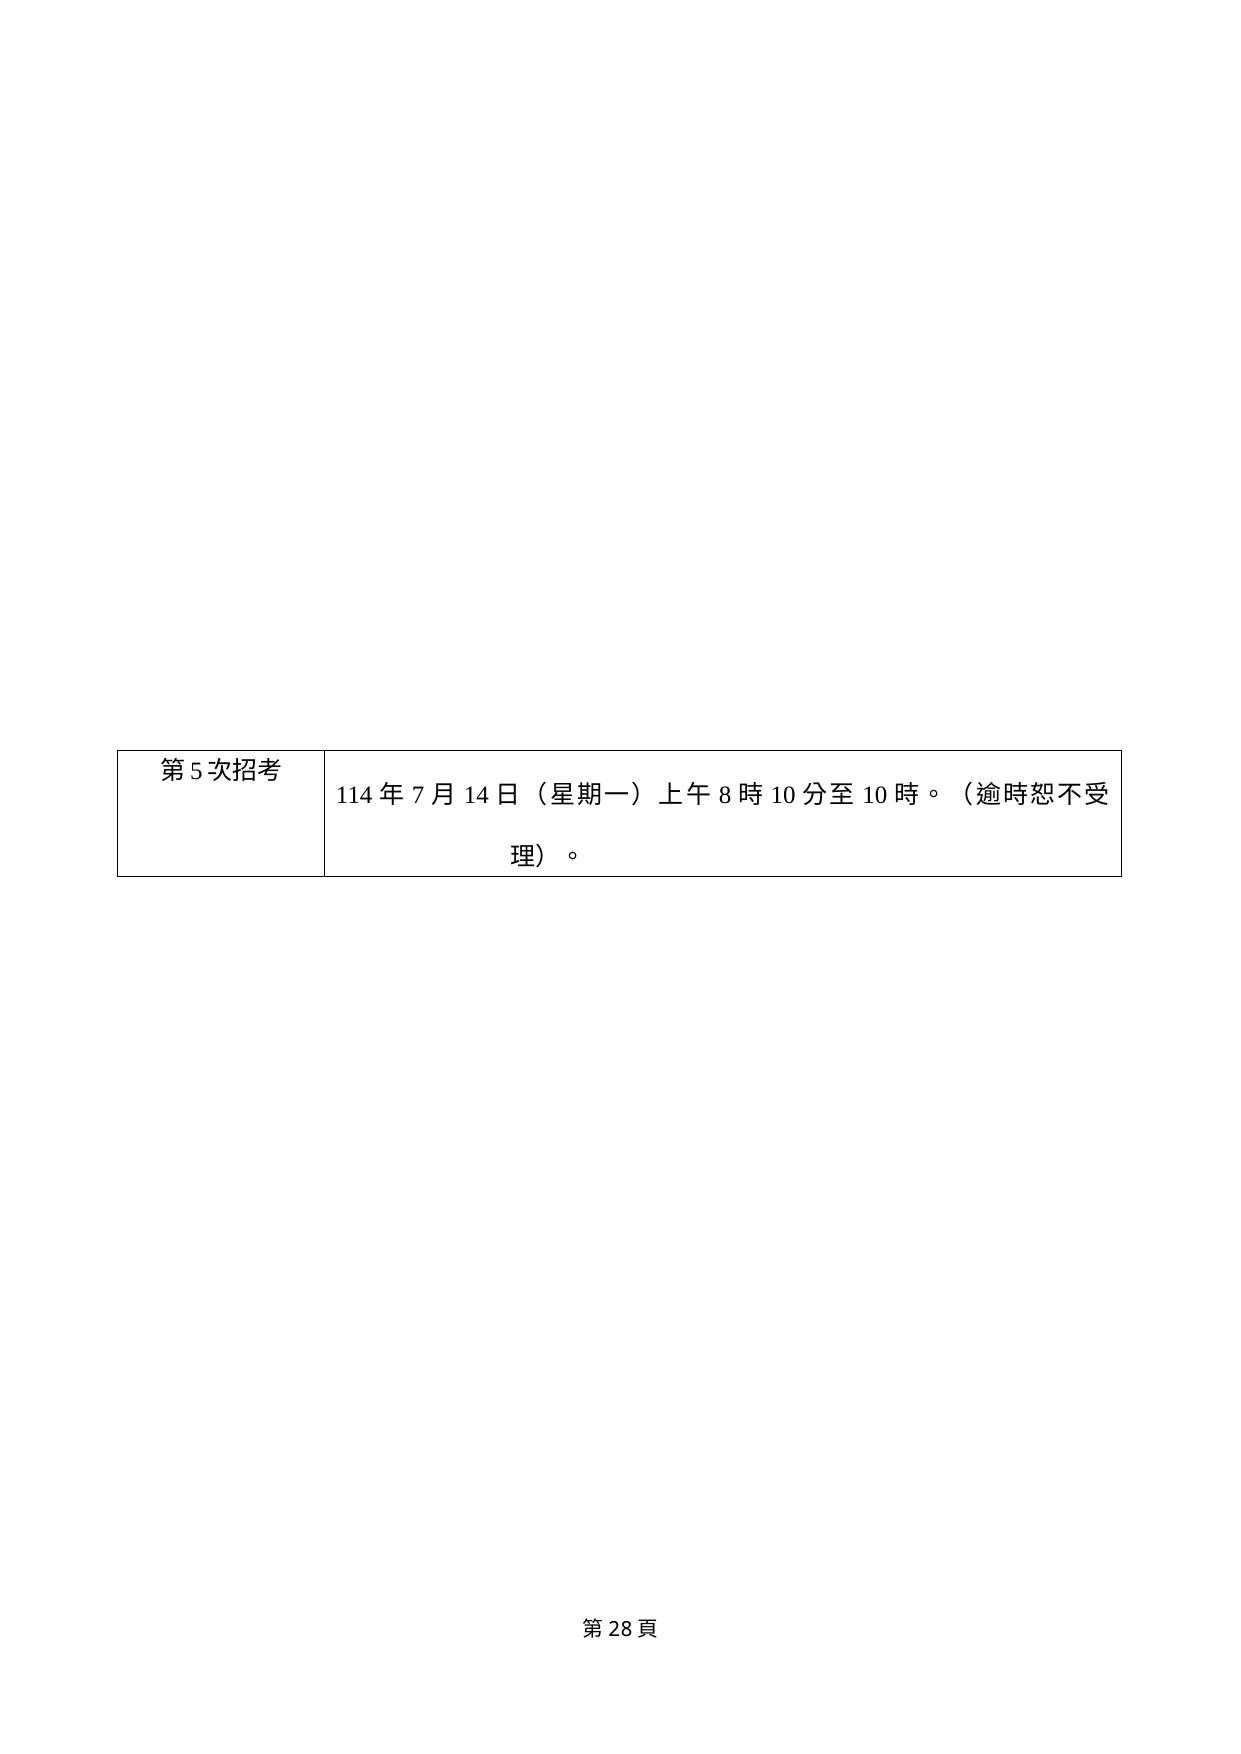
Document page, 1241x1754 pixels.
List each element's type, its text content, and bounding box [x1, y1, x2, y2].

table_cell 114年7月14日（星期一）上午8時10分至10時。（逾時恕不受理）。 [325, 751, 1121, 876]
table_cell 第5次招考 [118, 751, 324, 876]
